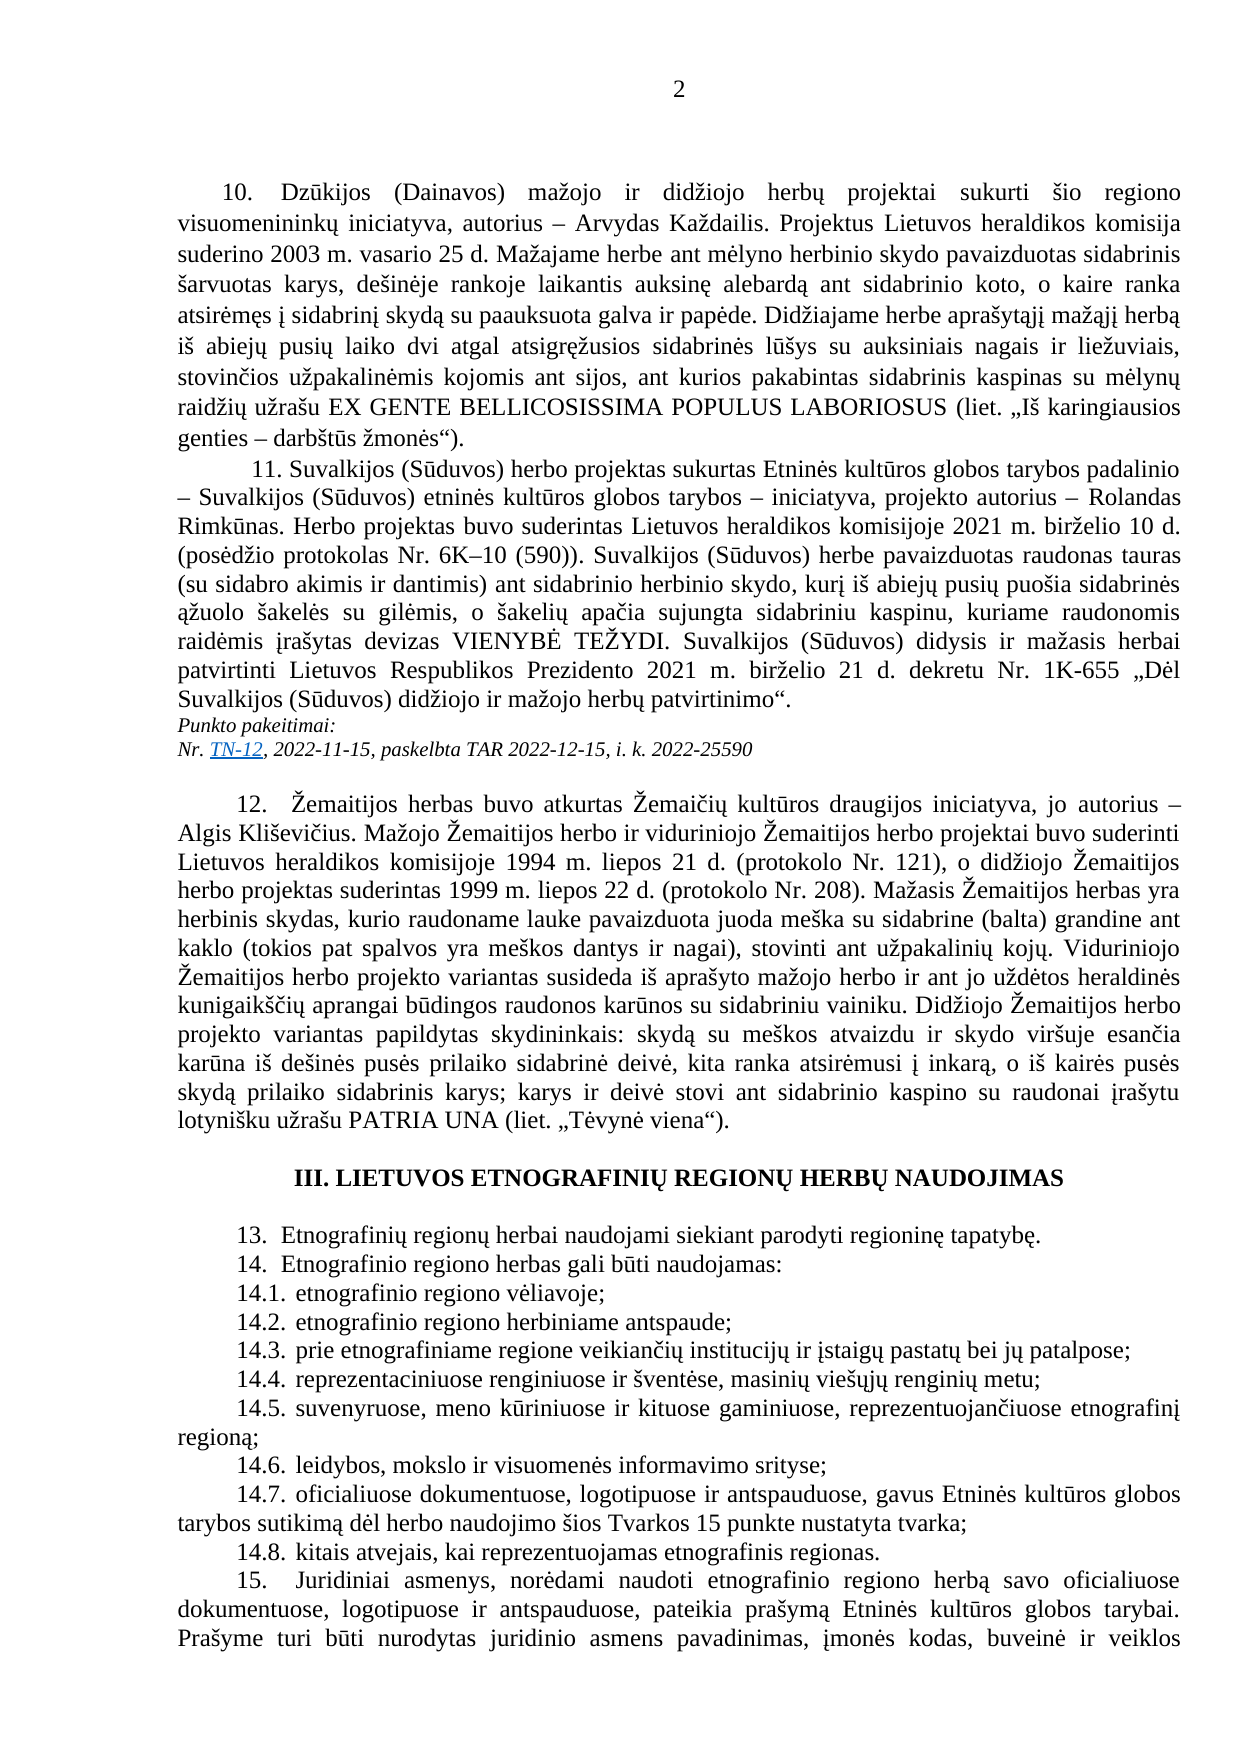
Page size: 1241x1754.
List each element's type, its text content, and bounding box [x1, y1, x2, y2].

text 14.5. suvenyruose, meno kūriniuose ir kituose gaminiuose, reprezentuojančiuose etnografinį regioną; [177, 1393, 1181, 1451]
text 14.6. leidybos, mokslo ir visuomenės informavimo srityse; [177, 1451, 1181, 1479]
text 10. Dzūkijos (Dainavos) mažojo ir didžiojo herbų projektai sukurti šio regiono visuomenininkų iniciatyva, autorius – Arvydas Každailis. Projektus Lietuvos heraldikos komisija suderino 2003 m. vasario 25 d. Mažajame herbe ant mėlyno herbinio skydo pavaizduotas sidabrinis šarvuotas karys, dešinėje rankoje laikantis auksinę alebardą ant sidabrinio koto, o kaire ranka atsirėmęs į sidabrinį skydą su paauksuota galva ir papėde. Didžiajame herbe aprašytąjį mažąjį herbą iš abiejų pusių laiko dvi atgal atsigręžusios sidabrinės lūšys su auksiniais nagais ir liežuviais, stovinčios užpakalinėmis kojomis ant sijos, ant kurios pakabintas sidabrinis kaspinas su mėlynų raidžių užrašu Ex gente bellicosissima populus laboriosus (liet. „Iš karingiausios genties – darbštūs žmonės“). [177, 177, 1181, 452]
text 14. Etnografinio regiono herbas gali būti naudojamas: [177, 1249, 1181, 1278]
text Nr. TN-12, 2022-11-15, paskelbta TAR 2022-12-15, i. k. 2022-25590 [177, 737, 1181, 761]
text 14.2. etnografinio regiono herbiniame antspaude; [177, 1307, 1181, 1336]
text 14.7. oficialiuose dokumentuose, logotipuose ir antspauduose, gavus Etninės kultūros globos tarybos sutikimą dėl herbo naudojimo šios Tvarkos 15 punkte nustatyta tvarka; [177, 1479, 1181, 1537]
text 13. Etnografinių regionų herbai naudojami siekiant parodyti regioninę tapatybę. [177, 1221, 1181, 1249]
text 14.1. etnografinio regiono vėliavoje; [177, 1278, 1181, 1307]
text 14.8. kitais atvejais, kai reprezentuojamas etnografinis regionas. [177, 1537, 1181, 1566]
text 12. Žemaitijos herbas buvo atkurtas Žemaičių kultūros draugijos iniciatyva, jo autorius – Algis Kliševičius. Mažojo Žemaitijos herbo ir viduriniojo Žemaitijos herbo projektai buvo suderinti Lietuvos heraldikos komisijoje 1994 m. liepos 21 d. (protokolo Nr. 121), o didžiojo Žemaitijos herbo projektas suderintas 1999 m. liepos 22 d. (protokolo Nr. 208). Mažasis Žemaitijos herbas yra herbinis skydas, kurio raudoname lauke pavaizduota juoda meška su sidabrine (balta) grandine ant kaklo (tokios pat spalvos yra meškos dantys ir nagai), stovinti ant užpakalinių kojų. Viduriniojo Žemaitijos herbo projekto variantas susideda iš aprašyto mažojo herbo ir ant jo uždėtos heraldinės kunigaikščių aprangai būdingos raudonos karūnos su sidabriniu vainiku. Didžiojo Žemaitijos herbo projekto variantas papildytas skydininkais: skydą su meškos atvaizdu ir skydo viršuje esančia karūna iš dešinės pusės prilaiko sidabrinė deivė, kita ranka atsirėmusi į inkarą, o iš kairės pusės skydą prilaiko sidabrinis karys; karys ir deivė stovi ant sidabrinio kaspino su raudonai įrašytu lotynišku užrašu Patria una (liet. „Tėvynė viena“). [177, 789, 1181, 1134]
text 14.3. prie etnografiniame regione veikiančių institucijų ir įstaigų pastatų bei jų patalpose; [177, 1336, 1181, 1364]
text 14.4. reprezentaciniuose renginiuose ir šventėse, masinių viešųjų renginių metu; [177, 1364, 1181, 1393]
text 15. Juridiniai asmenys, norėdami naudoti etnografinio regiono herbą savo oficialiuose dokumentuose, logotipuose ir antspauduose, pateikia prašymą Etninės kultūros globos tarybai. Prašyme turi būti nurodytas juridinio asmens pavadinimas, įmonės kodas, buveinė ir veiklos [177, 1566, 1181, 1652]
text 11. Suvalkijos (Sūduvos) herbo projektas sukurtas Etninės kultūros globos tarybos padalinio – Suvalkijos (Sūduvos) etninės kultūros globos tarybos – iniciatyva, projekto autorius – Rolandas Rimkūnas. Herbo projektas buvo suderintas Lietuvos heraldikos komisijoje 2021 m. birželio 10 d. (posėdžio protokolas Nr. 6K–10 (590)). Suvalkijos (Sūduvos) herbe pavaizduotas raudonas tauras (su sidabro akimis ir dantimis) ant sidabrinio herbinio skydo, kurį iš abiejų pusių puošia sidabrinės ąžuolo šakelės su gilėmis, o šakelių apačia sujungta sidabriniu kaspinu, kuriame raudonomis raidėmis įrašytas devizas Vienybė težydi. Suvalkijos (Sūduvos) didysis ir mažasis herbai patvirtinti Lietuvos Respublikos Prezidento 2021 m. birželio 21 d. dekretu Nr. 1K-655 „Dėl Suvalkijos (Sūduvos) didžiojo ir mažojo herbų patvirtinimo“. [177, 454, 1181, 712]
text III. LIETUVOS ETNOGRAFINIŲ REGIONŲ HERBŲ NAUDOJIMAS [177, 1163, 1181, 1192]
text Punkto pakeitimai: [177, 712, 1181, 737]
